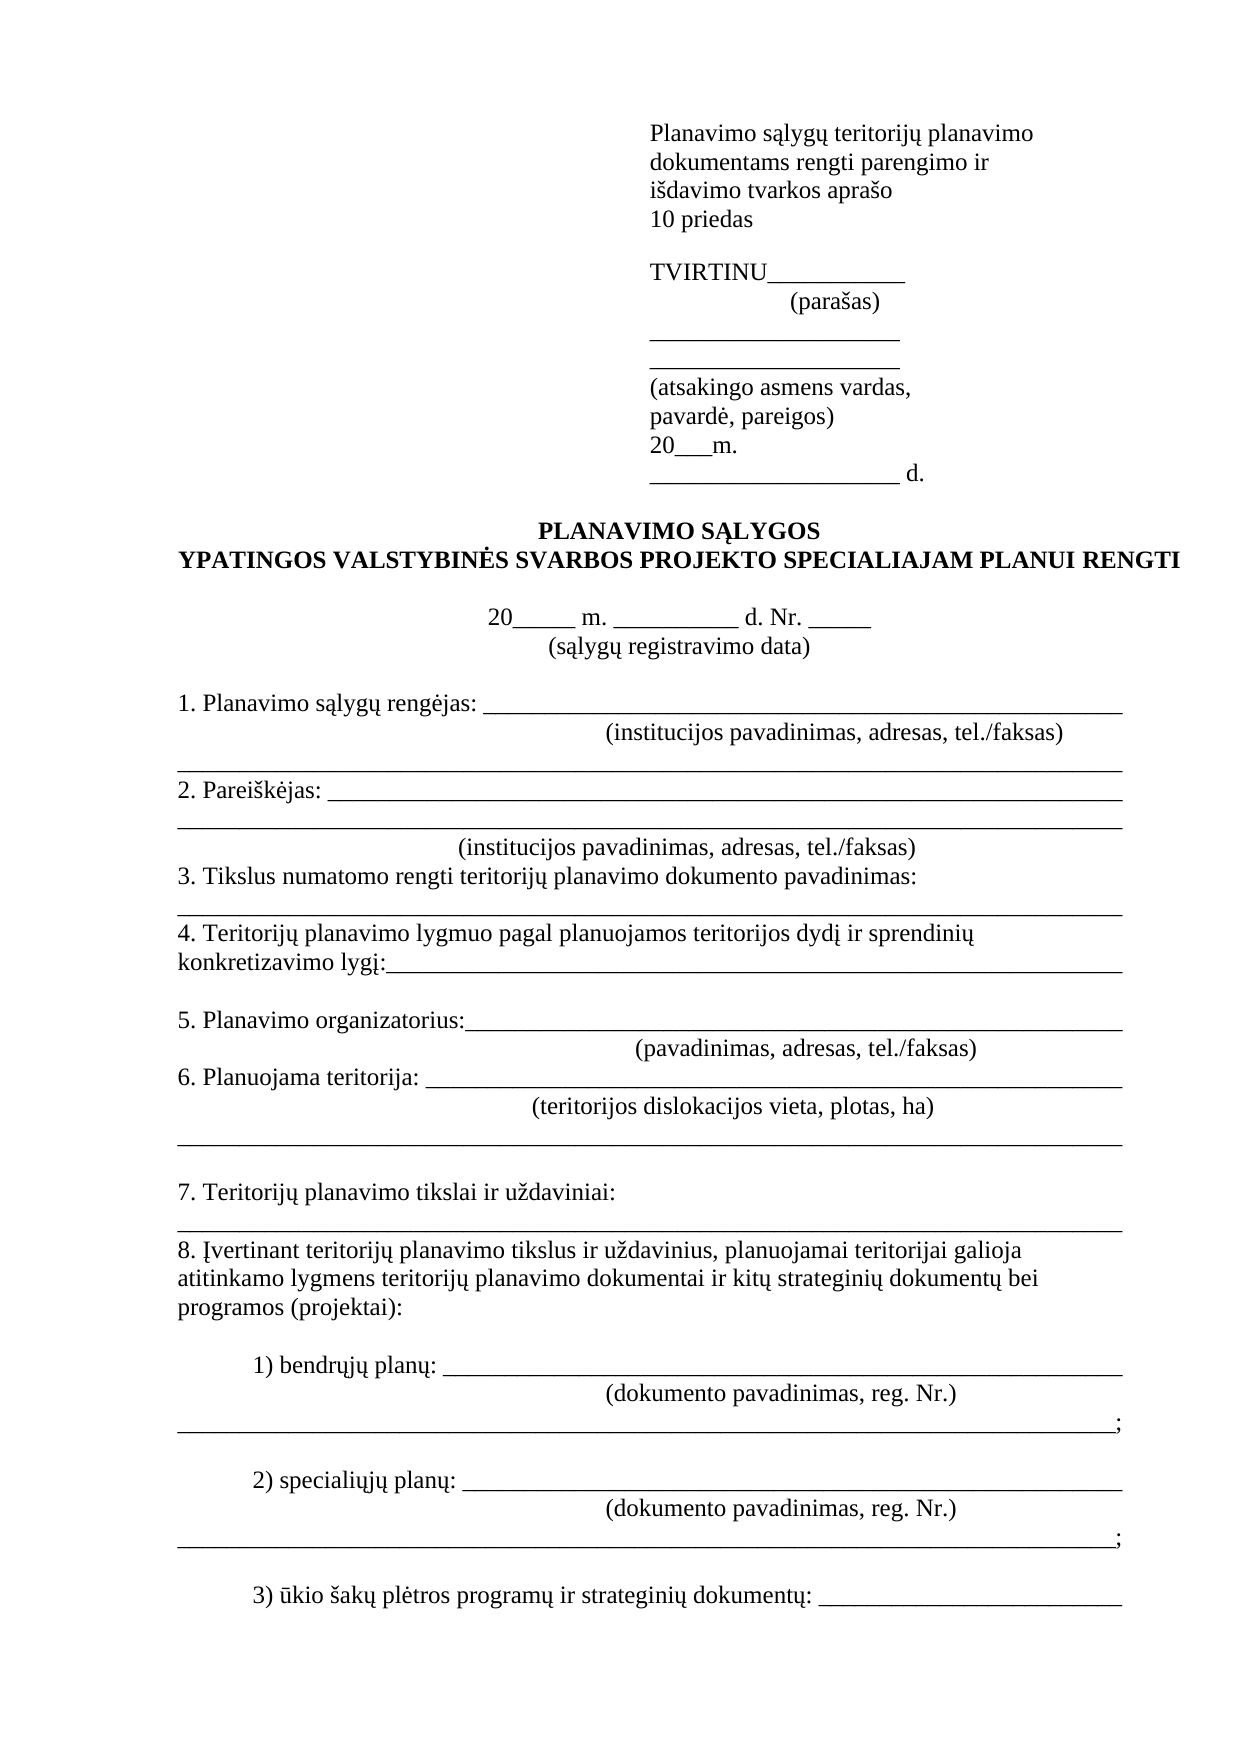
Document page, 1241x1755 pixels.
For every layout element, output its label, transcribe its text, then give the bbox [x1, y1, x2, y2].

text konkretizavimo lygį: [177, 947, 1181, 976]
text (institucijos pavadinimas, adresas, tel./faksas) [177, 832, 1181, 861]
text _ [177, 890, 1181, 918]
text 3. Tikslus numatomo rengti teritorijų planavimo dokumento pavadinimas: [177, 861, 1181, 890]
text _ [177, 1120, 1181, 1148]
text TVIRTINU___________ [649, 257, 1181, 286]
text _ [177, 746, 1181, 775]
text ypatingos valstybinės svarbos projektO SPECIALIAJAM PLANUI RENGTI [177, 545, 1181, 573]
text (parašas) [649, 286, 1181, 315]
text (teritorijos dislokacijos vieta, plotas, ha) [177, 1091, 1181, 1120]
text (dokumento pavadinimas, reg. Nr.) [177, 1493, 1181, 1522]
text dokumentams rengti parengimo ir [649, 147, 1181, 176]
text 2) specialiųjų planų: [177, 1465, 1181, 1493]
text 7. Teritorijų planavimo tikslai ir uždaviniai: [177, 1177, 1181, 1206]
text 1) bendrųjų planų: [177, 1350, 1181, 1378]
text _ [177, 803, 1181, 832]
text _ ; [177, 1522, 1181, 1551]
text 10 priedas [649, 204, 1181, 233]
text _ [177, 1206, 1181, 1235]
text 5. Planavimo organizatorius: [177, 1005, 1181, 1033]
text ____________________ d. [649, 458, 1181, 487]
text ____________________ [649, 343, 1181, 372]
text (institucijos pavadinimas, adresas, tel./faksas) [177, 717, 1181, 746]
text ____________________ [649, 315, 1181, 343]
text (dokumento pavadinimas, reg. Nr.) [177, 1378, 1181, 1407]
text 3) ūkio šakų plėtros programų ir strateginių dokumentų: [177, 1580, 1181, 1608]
text pavardė, pareigos) [649, 401, 1181, 430]
text išdavimo tvarkos aprašo [649, 176, 1181, 204]
text _ ; [177, 1407, 1181, 1436]
text 4. Teritorijų planavimo lygmuo pagal planuojamos teritorijos dydį ir sprendinių [177, 918, 1181, 947]
text (atsakingo asmens vardas, [649, 372, 1181, 401]
text programos (projektai): [177, 1292, 1181, 1321]
text 2. Pareiškėjas: [177, 775, 1181, 803]
text 6. Planuojama teritorija: [177, 1062, 1181, 1091]
text 20___m. [649, 430, 1181, 458]
text (sąlygų registravimo data) [177, 631, 1181, 660]
text 8. Įvertinant teritorijų planavimo tikslus ir uždavinius, planuojamai teritorijai galioja [177, 1235, 1181, 1263]
text atitinkamo lygmens teritorijų planavimo dokumentai ir kitų strateginių dokumentų bei [177, 1263, 1181, 1292]
text (pavadinimas, adresas, tel./faksas) [177, 1033, 1181, 1062]
text Planavimo sąlygų teritorijų planavimo [649, 118, 1181, 147]
text PLANAVIMO SĄLYGOS [177, 516, 1181, 545]
text 20_____ m. __________ d. Nr. _____ [177, 602, 1181, 631]
text 1. Planavimo sąlygų rengėjas: [177, 688, 1181, 717]
